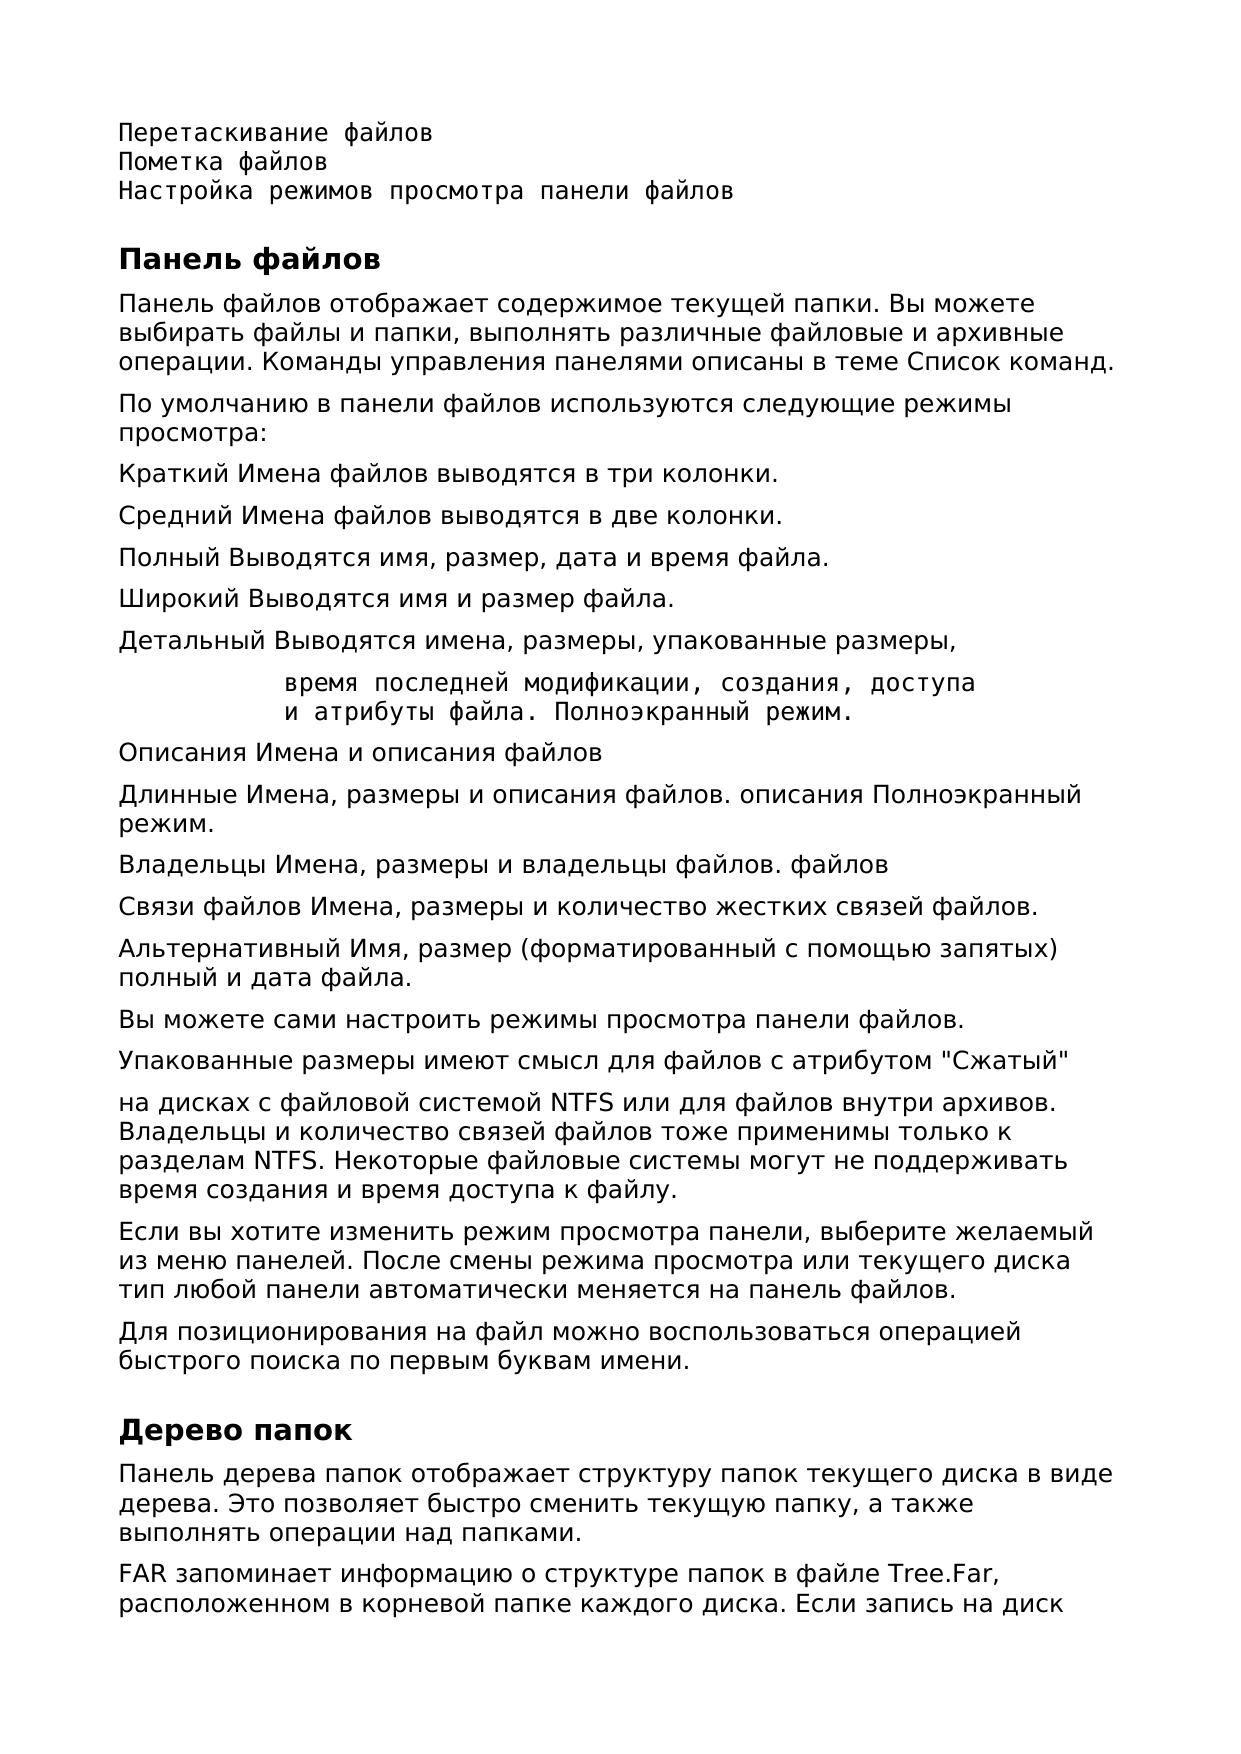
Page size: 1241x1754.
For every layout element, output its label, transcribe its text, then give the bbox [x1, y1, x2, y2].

text Длинные Имена, размеры и описания файлов. описания Полноэкранный режим. [118, 780, 1122, 838]
text Описания Имена и описания файлов [118, 738, 1122, 767]
text Широкий Выводятся имя и размер файла. [118, 585, 1122, 614]
text Упакованные размеры имеют смысл для файлов с атрибутом "Сжатый" [118, 1046, 1122, 1076]
text Если вы хотите изменить режим просмотра панели, выберите желаемый из меню панелей. После смены режима просмотра или текущего диска тип любой панели автоматически меняется на панель файлов. [118, 1217, 1122, 1305]
text Панель файлов отображает содержимое текущей папки. Вы можете выбирать файлы и папки, выполнять различные файловые и архивные операции. Команды управления панелями описаны в теме Список команд. [118, 289, 1122, 376]
text По умолчанию в панели файлов используются следующие режимы просмотра: [118, 389, 1122, 447]
text время последней модификации, создания, доступа и атрибуты файла. Полноэкранный режим. [118, 668, 1122, 726]
subtitle Дерево папок [118, 1413, 1122, 1447]
text Связи файлов Имена, размеры и количество жестких связей файлов. [118, 892, 1122, 921]
text Для позиционирования на файл можно воспользоваться операцией быстрого поиска по первым буквам имени. [118, 1317, 1122, 1376]
text Средний Имена файлов выводятся в две колонки. [118, 501, 1122, 531]
subtitle Панель файлов [118, 242, 1122, 276]
text Панель дерева папок отображает структуру папок текущего диска в виде дерева. Это позволяет быстро сменить текущую папку, а также выполнять операции над папками. [118, 1459, 1122, 1547]
text Вы можете сами настроить режимы просмотра панели файлов. [118, 1005, 1122, 1034]
text FAR запоминает информацию о структуре папок в файле Tree.Far, расположенном в корневой папке каждого диска. Если запись на диск [118, 1559, 1122, 1618]
text Детальный Выводятся имена, размеры, упакованные размеры, [118, 626, 1122, 656]
text Владельцы Имена, размеры и владельцы файлов. файлов [118, 851, 1122, 880]
text на дисках с файловой системой NTFS или для файлов внутри архивов. Владельцы и количество связей файлов тоже применимы только к разделам NTFS. Некоторые файловые системы могут не поддерживать время создания и время доступа к файлу. [118, 1088, 1122, 1205]
text Альтернативный Имя, размер (форматированный с помощью запятых) полный и дата файла. [118, 934, 1122, 992]
text Краткий Имена файлов выводятся в три колонки. [118, 460, 1122, 489]
text Полный Выводятся имя, размер, дата и время файла. [118, 543, 1122, 572]
text Перетаскивание файлов Пометка файлов Настройка режимов просмотра панели файлов [118, 118, 1122, 206]
